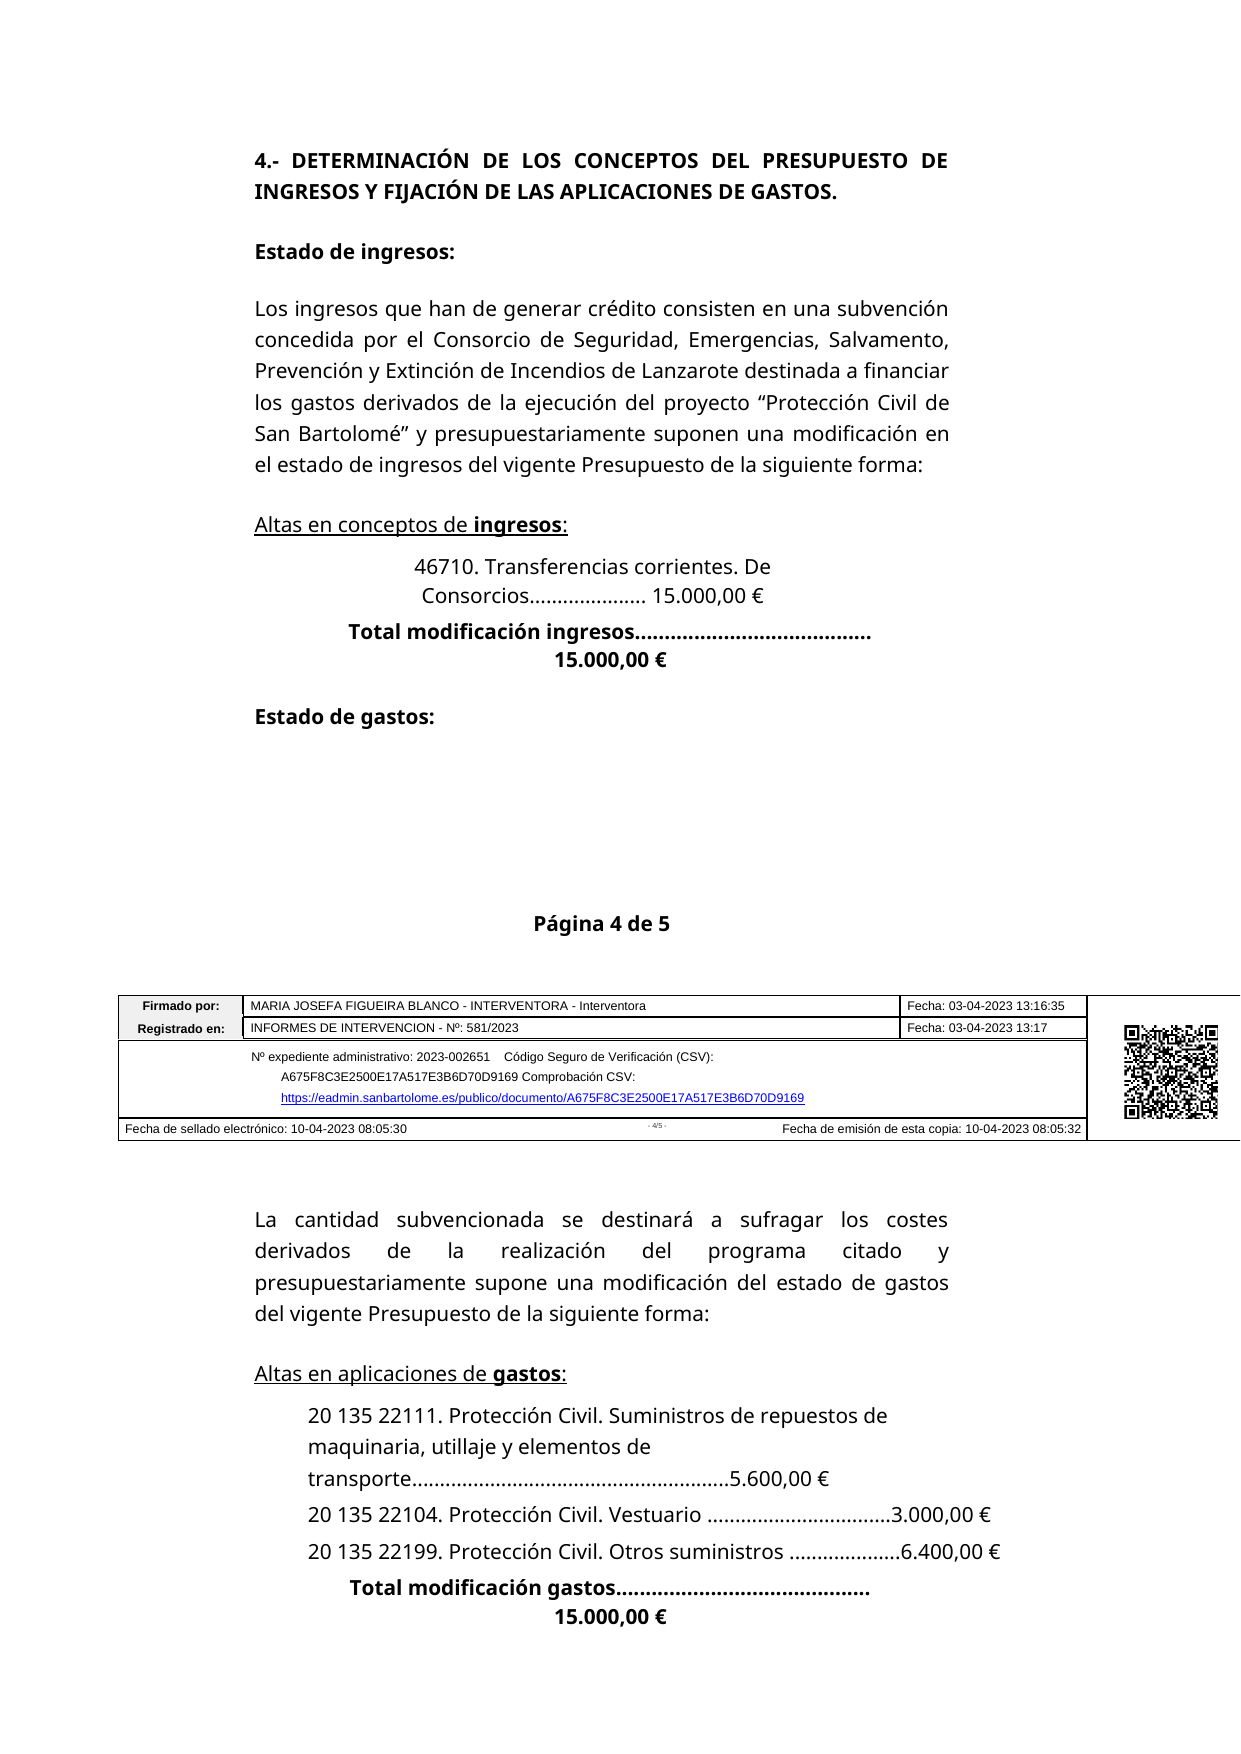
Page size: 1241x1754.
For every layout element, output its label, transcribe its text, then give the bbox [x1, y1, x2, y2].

text 46710. Transferencias corrientes. De Consorcios..................... 15.000,00 € [305, 552, 880, 609]
table_cell Fecha de sellado electrónico: 10-04-2023 08:05:30 - 4/5 - Fecha de emisión de esta copia: 10-04-2023 08:05:32 [119, 1119, 1086, 1140]
table_header MARIA JOSEFA FIGUEIRA BLANCO - INTERVENTORA - Interventora [244, 996, 899, 1016]
text Altas en conceptos de ingresos: [254, 510, 1122, 538]
text 4.- DETERMINACIÓN DE LOS CONCEPTOS DEL PRESUPUESTO DE INGRESOS Y FIJACIÓN DE LAS APLICACIONES DE GASTOS. [254, 146, 949, 206]
text 20 135 22104. Protección Civil. Vestuario .................................3.000,00 € [308, 1500, 1122, 1529]
table_header Firmado por: [119, 996, 242, 1014]
table_cell Nº expediente administrativo: 2023-002651 Código Seguro de Verificación (CSV): A675F8C3E2500E17A517E3B6D70D9169 Comprobación CSV: https://eadmin.sanbartolome.es/publico/documento/A675F8C3E2500E17A517E3B6D70D9169 [119, 1041, 1086, 1117]
text Página 4 de 5 [311, 909, 892, 938]
text 20 135 22199. Protección Civil. Otros suministros ....................6.400,00 € [308, 1537, 1122, 1565]
text Los ingresos que han de generar crédito consisten en una subvención concedida por el Consorcio de Seguridad, Emergencias, Salvamento, Prevención y Extinción de Incendios de Lanzarote destinada a financiar los gastos derivados de la ejecución del proyecto “Protección Civil de San Bartolomé” y presupuestariamente suponen una modificación en el estado de ingresos del vigente Presupuesto de la siguiente forma: [254, 294, 950, 479]
table_cell Registrado en: [119, 1020, 242, 1036]
table_cell INFORMES DE INTERVENCION - Nº: 581/2023 [244, 1018, 899, 1038]
table_header Fecha: 03-04-2023 13:16:35 [901, 996, 1086, 1016]
text Estado de gastos: [254, 702, 1122, 731]
text Estado de ingresos: [254, 237, 1122, 266]
text 20 135 22111. Protección Civil. Suministros de repuestos de maquinaria, utillaje y elementos de transporte.........................................................5.600,00 € [308, 1401, 943, 1492]
text Total modificación gastos........................................... 15.000,00 € [311, 1573, 909, 1630]
text La cantidad subvencionada se destinará a sufragar los costes derivados de la realización del programa citado y presupuestariamente supone una modificación del estado de gastos del vigente Presupuesto de la siguiente forma: [254, 1205, 949, 1327]
table_cell Fecha: 03-04-2023 13:17 [901, 1018, 1086, 1038]
text Total modificación ingresos........................................ 15.000,00 € [311, 617, 909, 674]
text Altas en aplicaciones de gastos: [254, 1359, 1122, 1387]
table_header [1088, 996, 1240, 1140]
